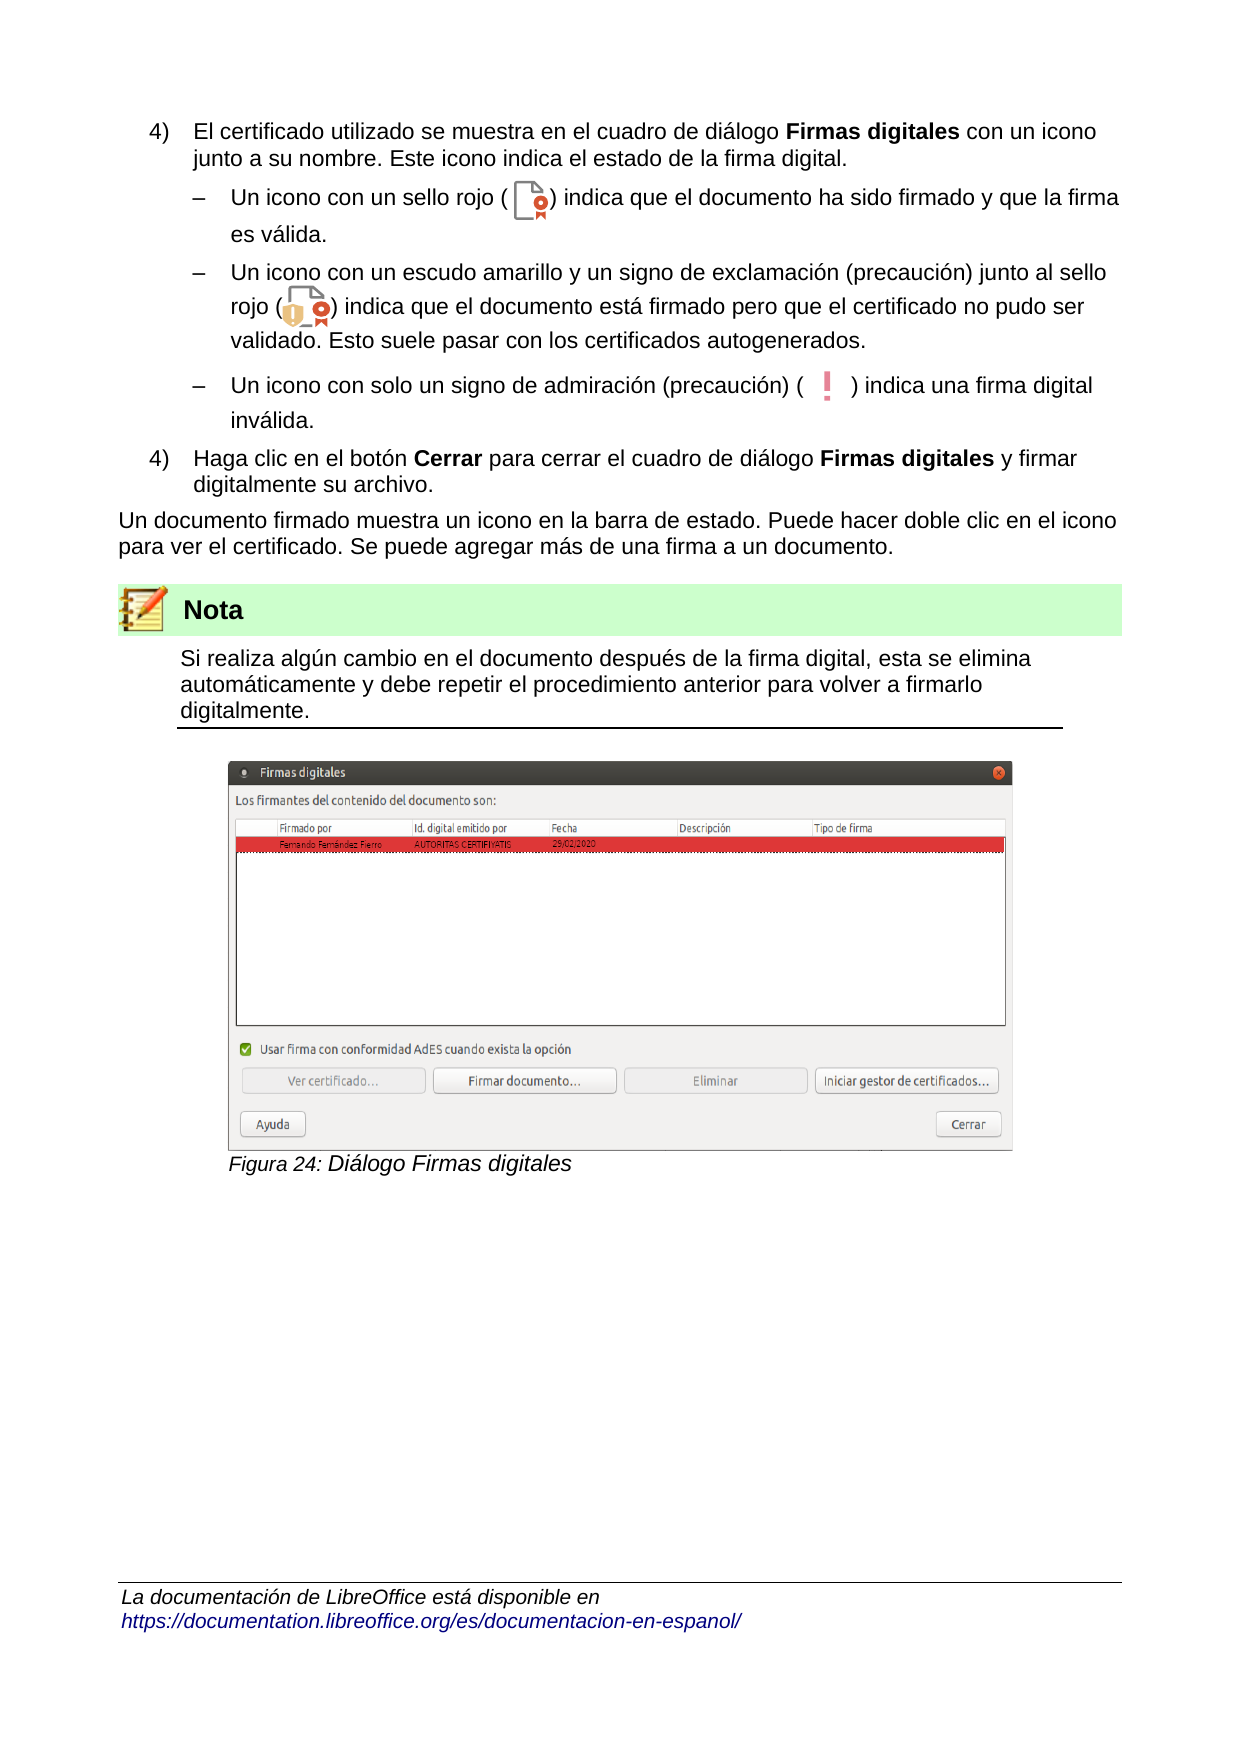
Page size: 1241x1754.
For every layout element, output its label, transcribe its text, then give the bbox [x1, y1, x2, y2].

picture [119, 584, 170, 635]
list Un icono con un sello rojo () indica que el documento ha sido firmado y que la firma es válida. [192, 180, 1122, 247]
subtitle Nota [118, 584, 1122, 636]
text Un documento firmado muestra un icono en la barra de estado. Puede hacer doble clic en el icono para ver el certificado. Se puede agregar más de una firma a un documento. [118, 507, 1122, 559]
picture [227, 761, 1013, 1151]
text Si realiza algún cambio en el documento después de la firma digital, esta se elimina automáticamente y debe repetir el procedimiento anterior para volver a firmarlo digitalmente. [177, 642, 1063, 727]
list El certificado utilizado se muestra en el cuadro de diálogo Firmas digitales con un icono junto a su nombre. Este icono indica el estado de la firma digital. [169, 118, 1122, 171]
list Haga clic en el botón Cerrar para cerrar el cuadro de diálogo Firmas digitales y firmar digitalmente su archivo. [169, 445, 1122, 498]
list Un icono con un escudo amarillo y un signo de exclamación (precaución) junto al sello rojo () indica que el documento está firmado pero que el certificado no pudo ser validado. Esto suele pasar con los certificados autogenerados. [192, 259, 1122, 353]
text Figura 24: Diálogo Firmas digitales [228, 1151, 1012, 1177]
list Un icono con solo un signo de admiración (precaución) () indica una firma digital inválida. [192, 365, 1122, 433]
